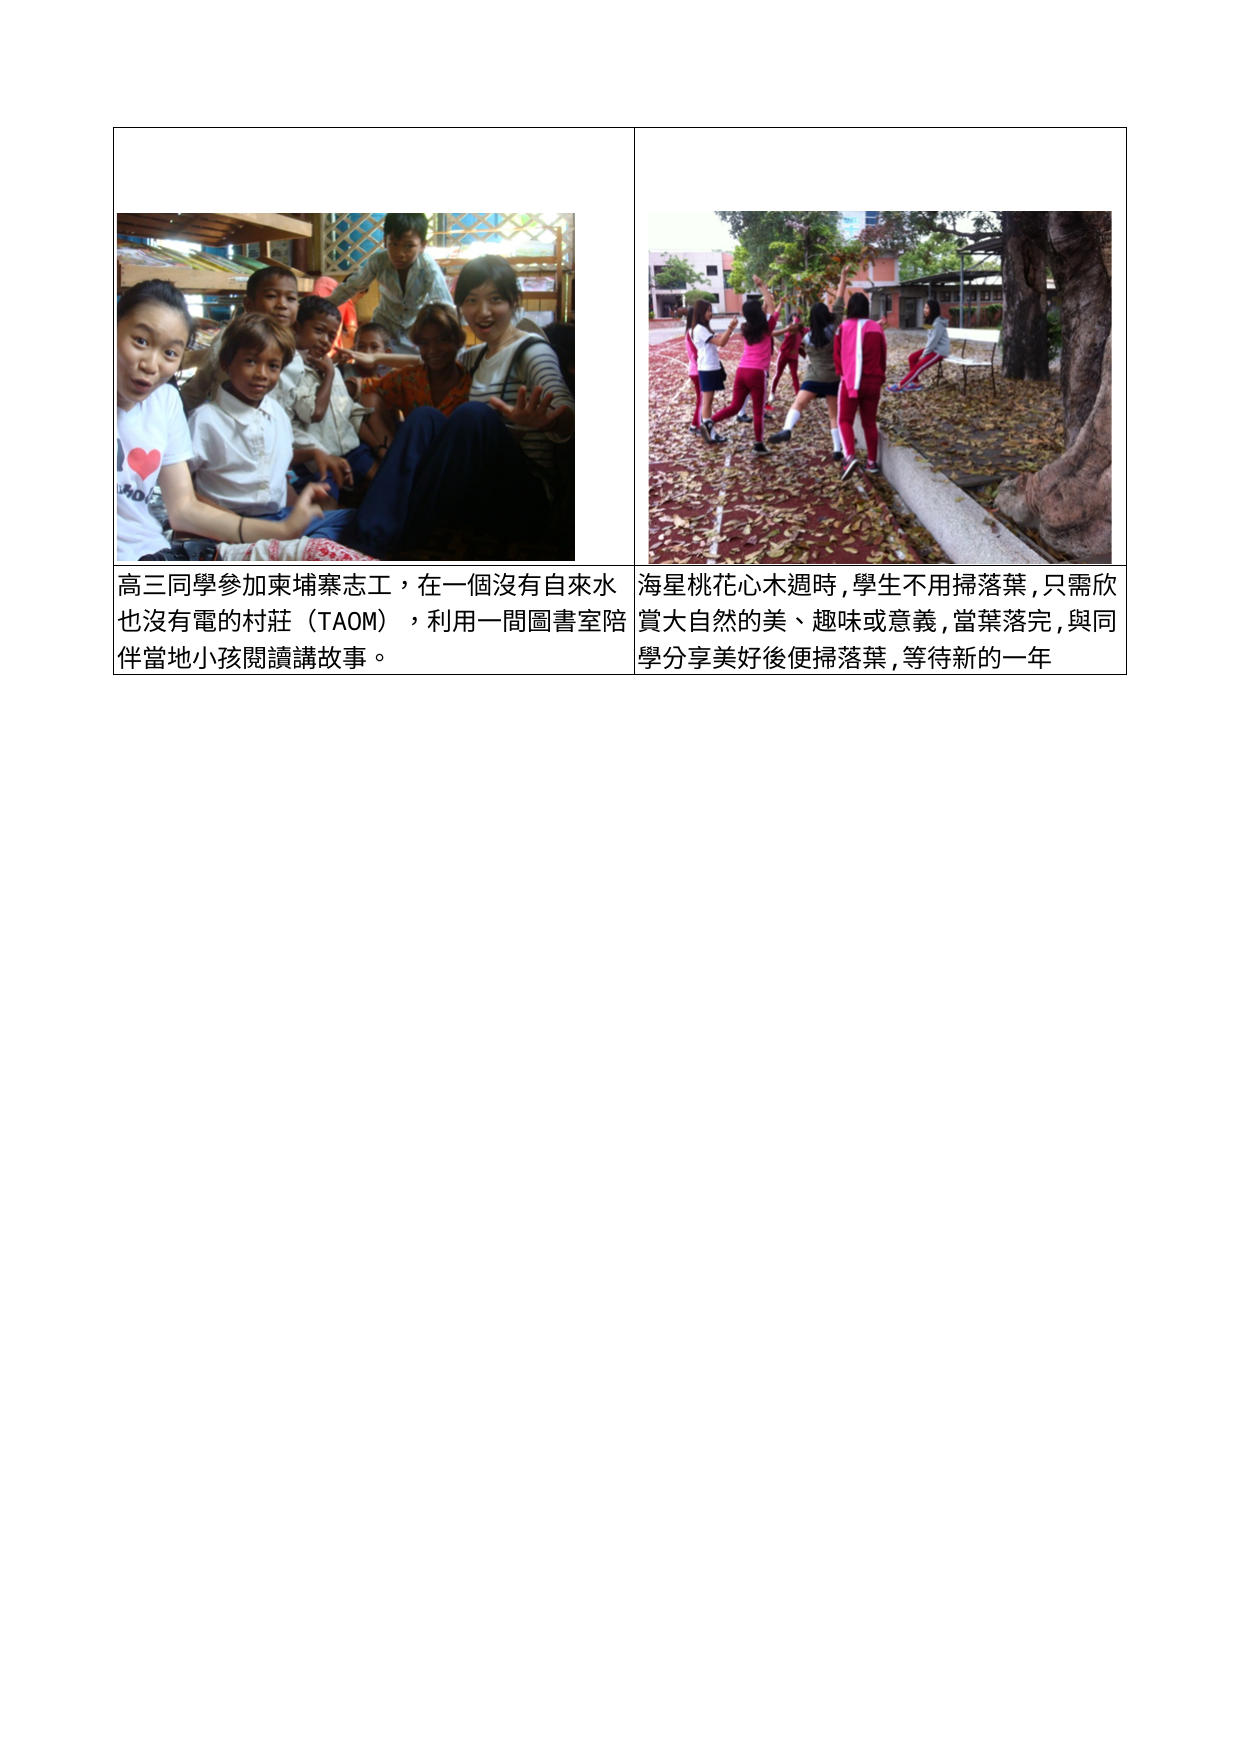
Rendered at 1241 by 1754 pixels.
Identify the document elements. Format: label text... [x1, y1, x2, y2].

table_cell 海星桃花心木週時,學生不用掃落葉,只需欣賞大自然的美、趣味或意義,當葉落完,與同學分享美好後便掃落葉,等待新的一年 [635, 566, 1126, 674]
table_cell 高三同學參加柬埔寨志工，在一個沒有自來水也沒有電的村莊（TAOM），利用一間圖書室陪伴當地小孩閱讀講故事。 [114, 566, 634, 674]
table_cell [635, 128, 1126, 564]
table_cell [114, 128, 634, 564]
